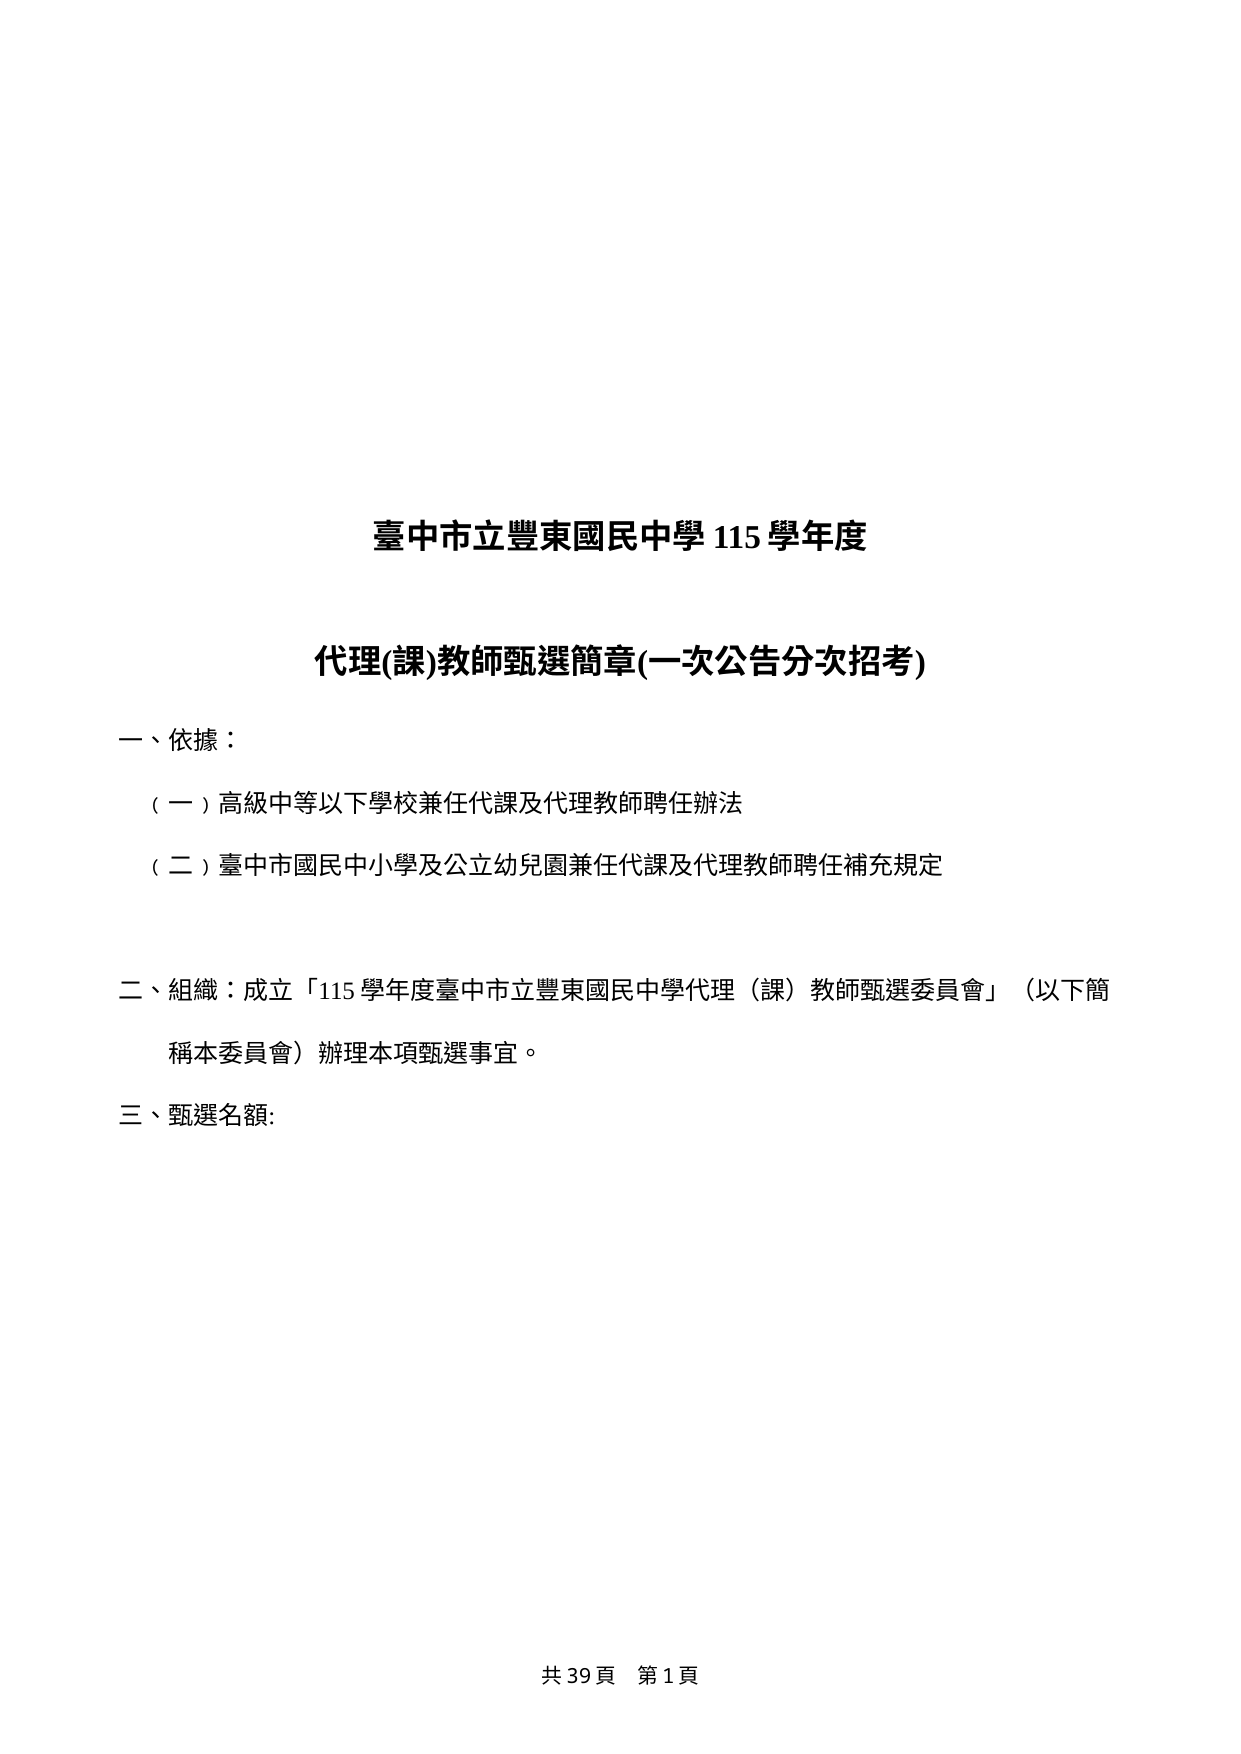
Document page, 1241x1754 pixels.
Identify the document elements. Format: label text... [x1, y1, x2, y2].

text ﹙一﹚高級中等以下學校兼任代課及代理教師聘任辦法 [143, 759, 1122, 822]
text ﹙二﹚臺中市國民中小學及公立幼兒園兼任代課及代理教師聘任補充規定 [143, 822, 1122, 884]
text 三、甄選名額: [118, 1072, 1122, 1134]
text 臺中市立豐東國民中學115學年度 國中國文科、本土語文(閩南語)科、數學科、地理科 代理(課)教師甄選簡章(一次公告分次招考) [118, 492, 1122, 680]
text 二、組織：成立「115學年度臺中市立豐東國民中學代理（課）教師甄選委員會」（以下簡稱本委員會）辦理本項甄選事宜。 [118, 947, 1122, 1072]
text 一、依據： [118, 697, 1122, 759]
